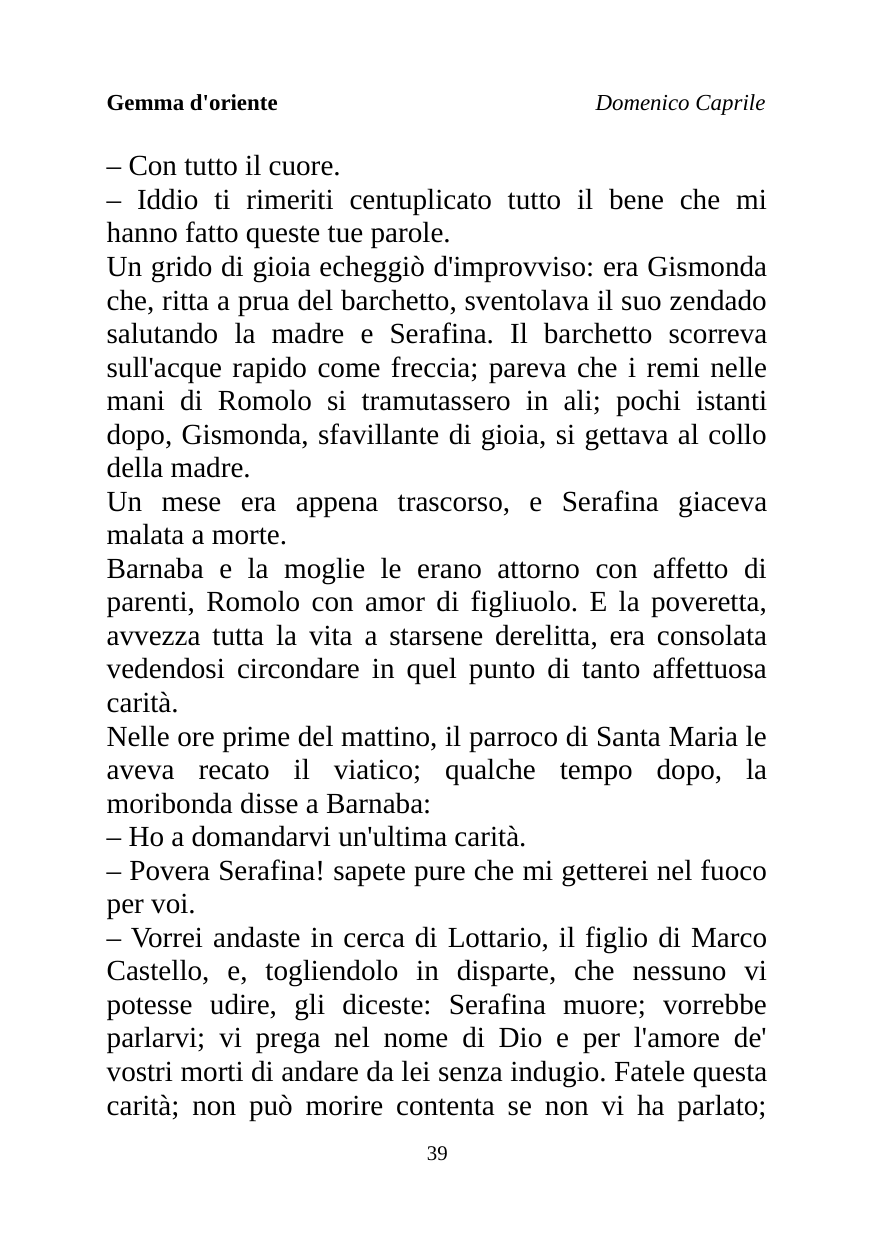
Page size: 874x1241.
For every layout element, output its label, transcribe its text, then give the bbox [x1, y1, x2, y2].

text Nelle ore prime del mattino, il parroco di Santa Maria le aveva recato il viatico; qualche tempo dopo, la moribonda disse a Barnaba: [106, 719, 768, 819]
text – Vorrei andaste in cerca di Lottario, il figlio di Marco Castello, e, togliendolo in disparte, che nessuno vi potesse udire, gli diceste: Serafina muore; vorrebbe parlarvi; vi prega nel nome di Dio e per l'amore de' vostri morti di andare da lei senza indugio. Fatele questa carità; non può morire contenta se non vi ha parlato; [106, 920, 768, 1121]
text – Ho a domandarvi un'ultima carità. [106, 819, 768, 853]
text – Povera Serafina! sapete pure che mi getterei nel fuoco per voi. [106, 853, 768, 920]
text Barnaba e la moglie le erano attorno con affetto di parenti, Romolo con amor di figliuolo. E la poveretta, avvezza tutta la vita a starsene derelitta, era consolata vedendosi circondare in quel punto di tanto affettuosa carità. [106, 551, 768, 719]
text Un grido di gioia echeggiò d'improvviso: era Gismonda che, ritta a prua del barchetto, sventolava il suo zendado salutando la madre e Serafina. Il barchetto scorreva sull'acque rapido come freccia; pareva che i remi nelle mani di Romolo si tramutassero in ali; pochi istanti dopo, Gismonda, sfavillante di gioia, si gettava al collo della madre. [106, 249, 768, 484]
text – Iddio ti rimeriti centuplicato tutto il bene che mi hanno fatto queste tue parole. [106, 182, 768, 249]
text – Con tutto il cuore. [106, 148, 768, 182]
text Un mese era appena trascorso, e Serafina giaceva malata a morte. [106, 484, 768, 551]
